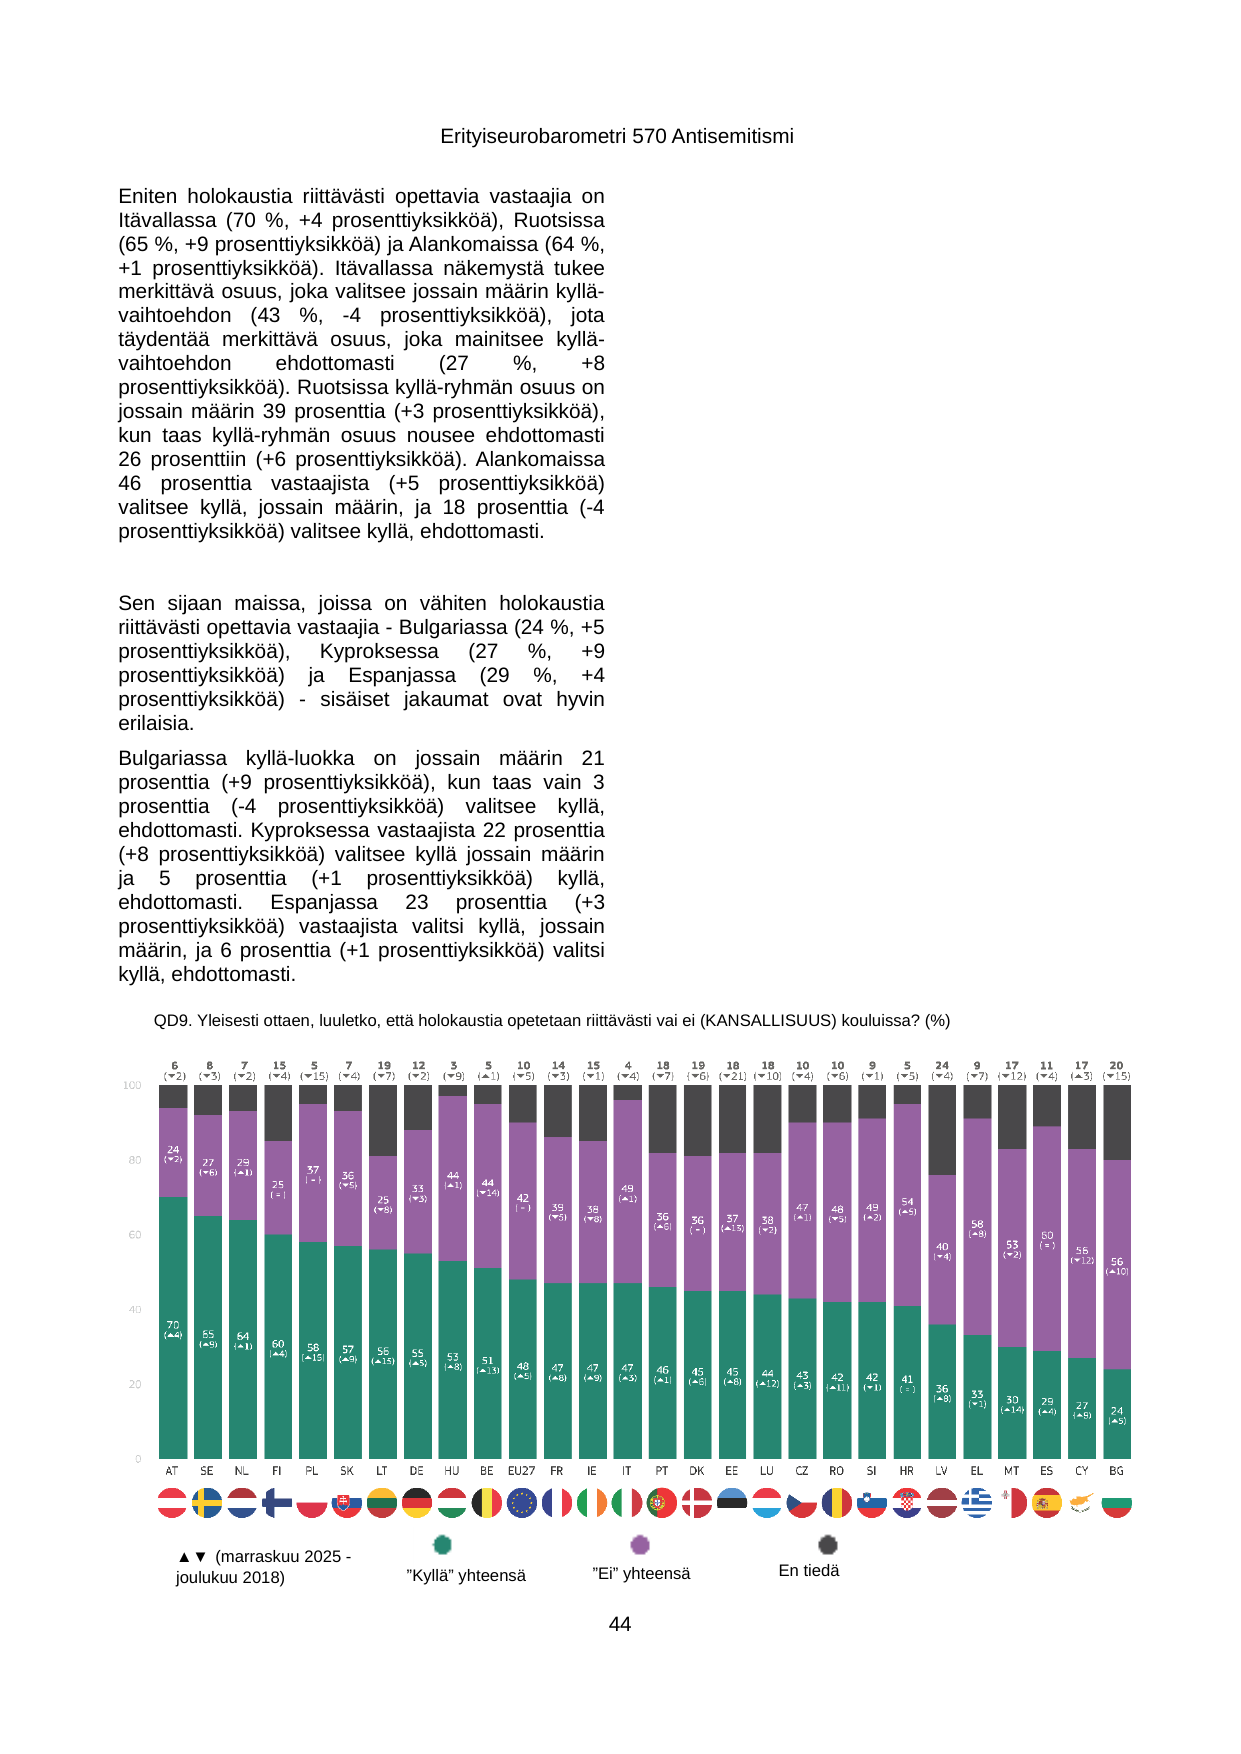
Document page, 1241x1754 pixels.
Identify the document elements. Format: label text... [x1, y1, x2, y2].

picture [412, 1527, 840, 1570]
text Bulgariassa kyllä-luokka on jossain määrin 21 prosenttia (+9 prosenttiyksikköä), kun taas vain 3 prosenttia (-4 prosenttiyksikköä) valitsee kyllä, ehdottomasti. Kyproksessa vastaajista 22 prosenttia (+8 prosenttiyksikköä) valitsee kyllä jossain määrin ja 5 prosenttia (+1 prosenttiyksikköä) kyllä, ehdottomasti. Espanjassa 23 prosenttia (+3 prosenttiyksikköä) vastaajista valitsi kyllä, jossain määrin, ja 6 prosenttia (+1 prosenttiyksikköä) valitsi kyllä, ehdottomasti. [118, 746, 605, 986]
text Eniten holokaustia riittävästi opettavia vastaajia on Itävallassa (70 %, +4 prosenttiyksikköä), Ruotsissa (65 %, +9 prosenttiyksikköä) ja Alankomaissa (64 %, +1 prosenttiyksikköä). Itävallassa näkemystä tukee merkittävä osuus, joka valitsee jossain määrin kyllä-vaihtoehdon (43 %, -4 prosenttiyksikköä), jota täydentää merkittävä osuus, joka mainitsee kyllä-vaihtoehdon ehdottomasti (27 %, +8 prosenttiyksikköä). Ruotsissa kyllä-ryhmän osuus on jossain määrin 39 prosenttia (+3 prosenttiyksikköä), kun taas kyllä-ryhmän osuus nousee ehdottomasti 26 prosenttiin (+6 prosenttiyksikköä). Alankomaissa 46 prosenttia vastaajista (+5 prosenttiyksikköä) valitsee kyllä, jossain määrin, ja 18 prosenttia (-4 prosenttiyksikköä) valitsee kyllä, ehdottomasti. [118, 183, 605, 543]
picture [118, 1053, 1146, 1523]
text Sen sijaan maissa, joissa on vähiten holokaustia riittävästi opettavia vastaajia - Bulgariassa (24 %, +5 prosenttiyksikköä), Kyproksessa (27 %, +9 prosenttiyksikköä) ja Espanjassa (29 %, +4 prosenttiyksikköä) - sisäiset jakaumat ovat hyvin erilaisia. [118, 591, 605, 734]
